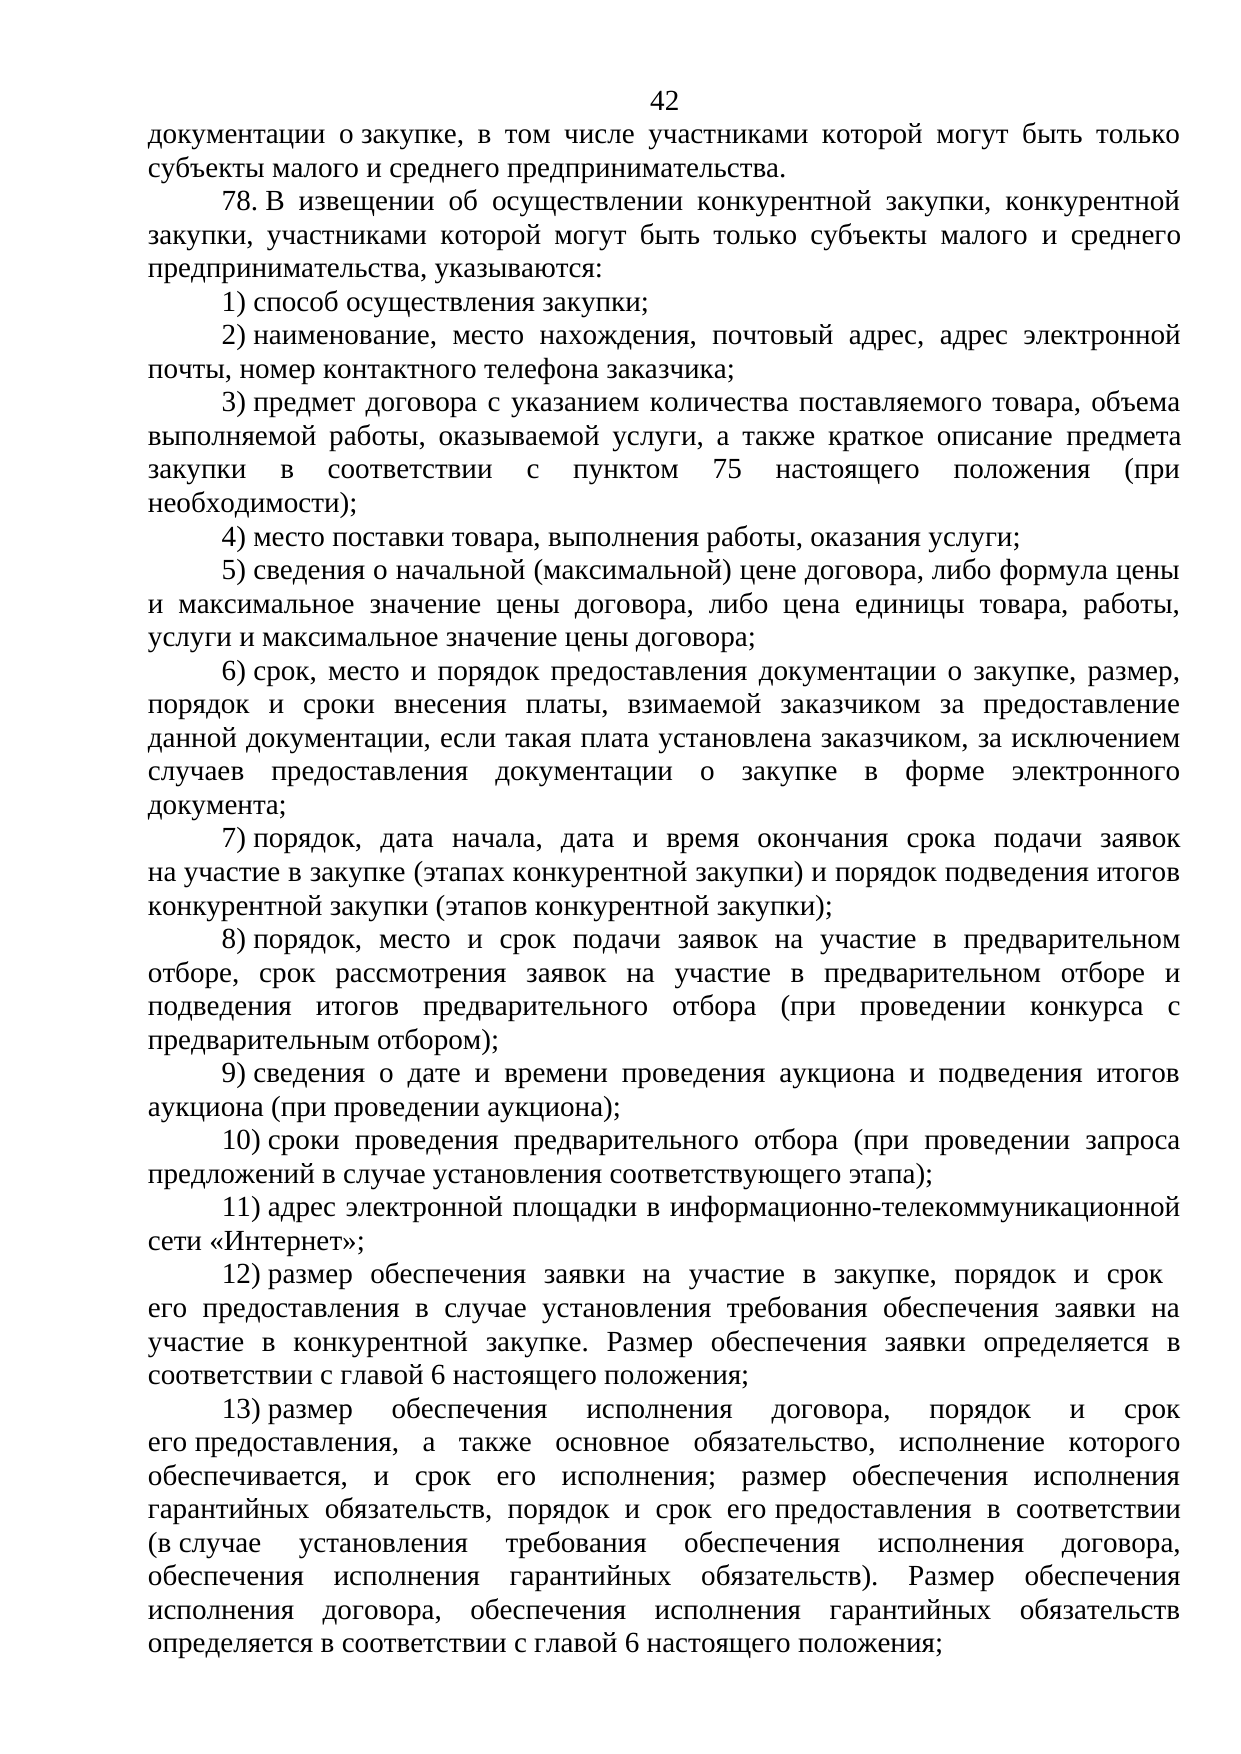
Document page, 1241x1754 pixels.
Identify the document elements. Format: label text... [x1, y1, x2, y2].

text 1) способ осуществления закупки; [148, 284, 1181, 317]
text 6) срок, место и порядок предоставления документации о закупке, размер, порядок и сроки внесения платы, взимаемой заказчиком за предоставление данной документации, если такая плата установлена заказчиком, за исключением случаев предоставления документации о закупке в форме электронного документа; [148, 653, 1181, 821]
text 5) сведения о начальной (максимальной) цене договора, либо формула цены и максимальное значение цены договора, либо цена единицы товара, работы, услуги и максимальное значение цены договора; [148, 552, 1181, 653]
text документации о закупке, в том числе участниками которой могут быть только субъекты малого и среднего предпринимательства. [148, 116, 1181, 183]
text 4) место поставки товара, выполнения работы, оказания услуги; [148, 519, 1181, 552]
text 2) наименование, место нахождения, почтовый адрес, адрес электронной почты, номер контактного телефона заказчика; [148, 317, 1181, 384]
text 8) порядок, место и срок подачи заявок на участие в предварительном отборе, срок рассмотрения заявок на участие в предварительном отборе и подведения итогов предварительного отбора (при проведении конкурса с предварительным отбором); [148, 921, 1181, 1055]
text 10) сроки проведения предварительного отбора (при проведении запроса предложений в случае установления соответствующего этапа); [148, 1122, 1181, 1189]
text 7) порядок, дата начала, дата и время окончания срока подачи заявок на участие в закупке (этапах конкурентной закупки) и порядок подведения итогов конкурентной закупки (этапов конкурентной закупки); [148, 821, 1181, 921]
text 3) предмет договора с указанием количества поставляемого товара, объема выполняемой работы, оказываемой услуги, а также краткое описание предмета закупки в соответствии с пунктом 75 настоящего положения (при необходимости); [148, 384, 1181, 519]
text 78. В извещении об осуществлении конкурентной закупки, конкурентной закупки, участниками которой могут быть только субъекты малого и среднего предпринимательства, указываются: [148, 183, 1181, 284]
text 11) адрес электронной площадки в информационно-телекоммуникационной сети «Интернет»; [148, 1189, 1181, 1257]
text 13) размер обеспечения исполнения договора, порядок и срок его предоставления, а также основное обязательство, исполнение которого обеспечивается, и срок его исполнения; размер обеспечения исполнения гарантийных обязательств, порядок и срок его предоставления в соответствии (в случае установления требования обеспечения исполнения договора, обеспечения исполнения гарантийных обязательств). Размер обеспечения исполнения договора, обеспечения исполнения гарантийных обязательств определяется в соответствии с главой 6 настоящего положения; [148, 1391, 1181, 1659]
text 12) размер обеспечения заявки на участие в закупке, порядок и срок его предоставления в случае установления требования обеспечения заявки на участие в конкурентной закупке. Размер обеспечения заявки определяется в соответствии с главой 6 настоящего положения; [148, 1257, 1181, 1391]
text 9) сведения о дате и времени проведения аукциона и подведения итогов аукциона (при проведении аукциона); [148, 1055, 1181, 1122]
